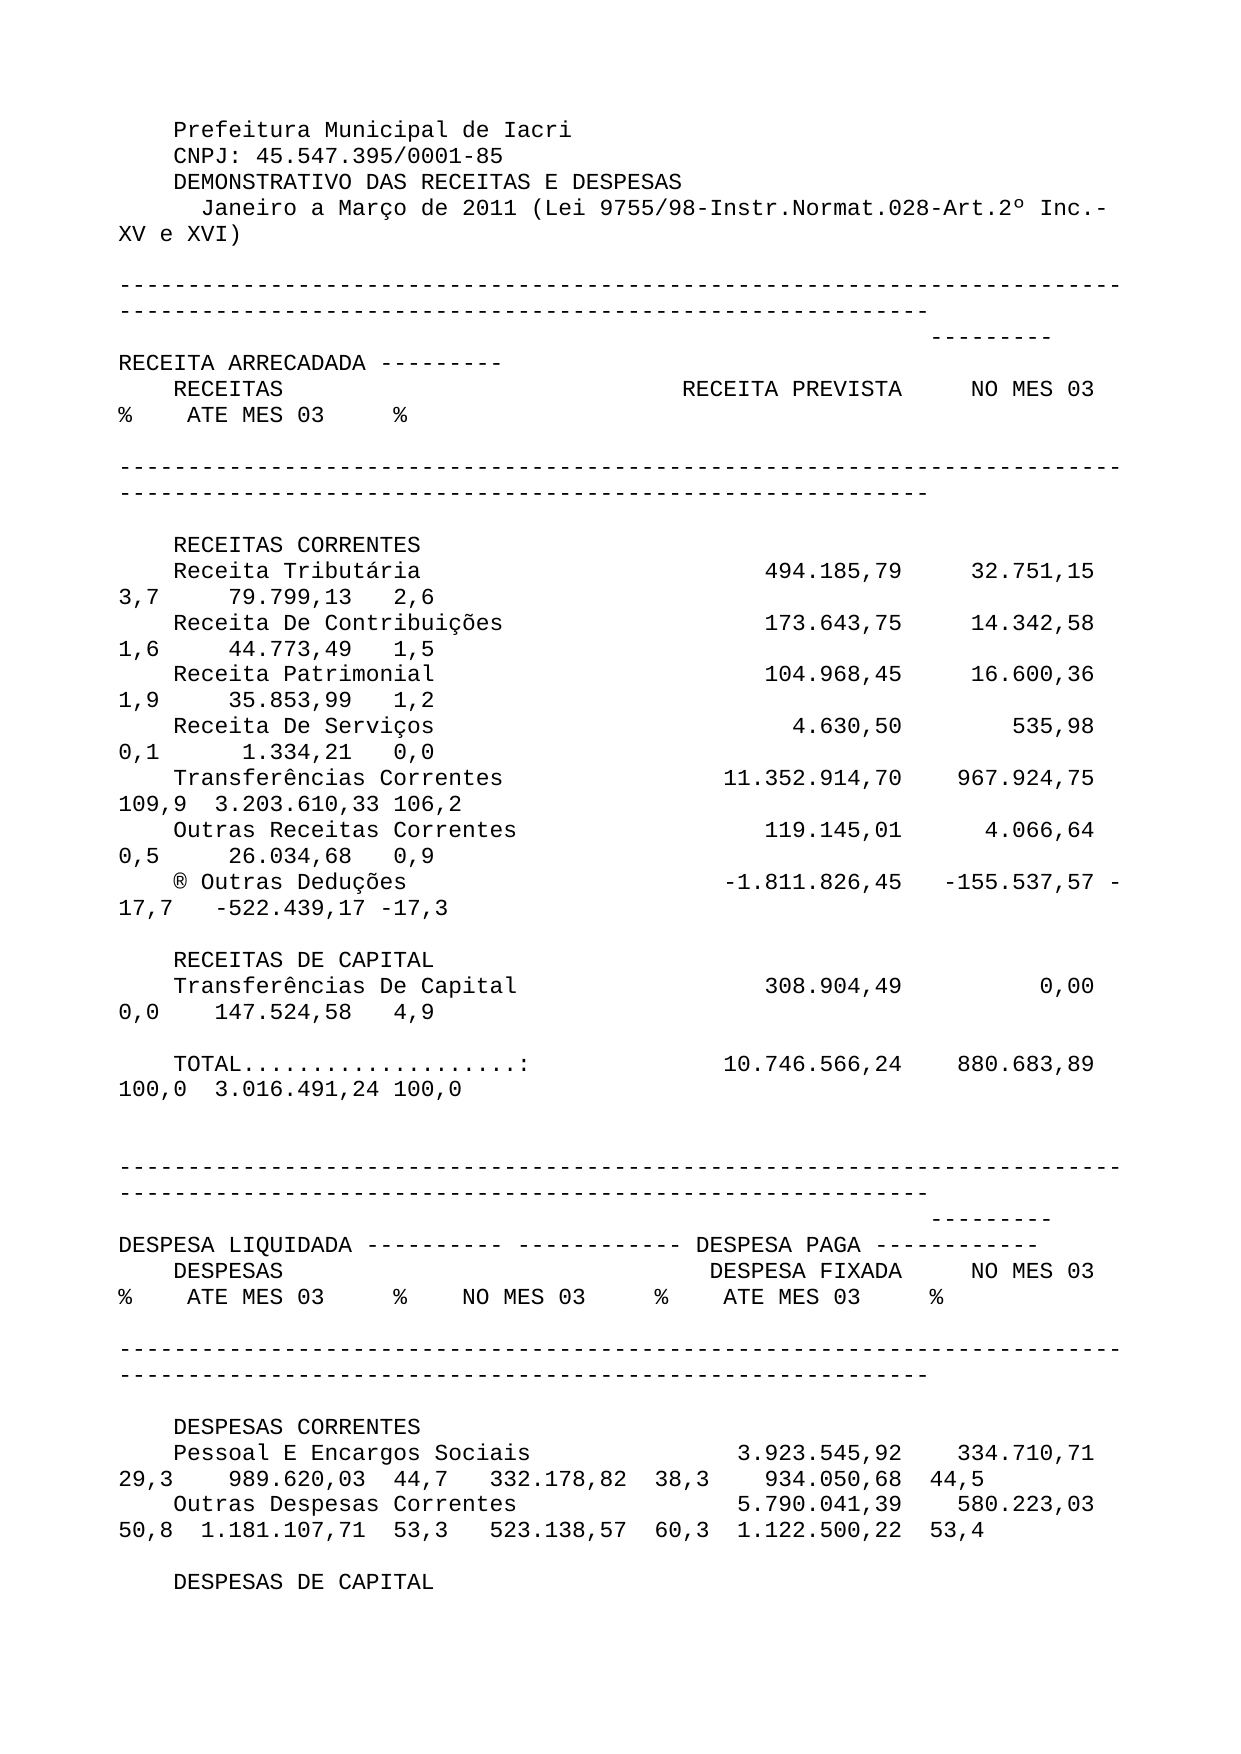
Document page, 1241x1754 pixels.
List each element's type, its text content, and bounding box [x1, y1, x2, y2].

text ------------------------------------------------------------------------------------------------------------------------------------ [118, 248, 1122, 326]
text DESPESAS DE CAPITAL [118, 1571, 1122, 1597]
text --------- RECEITA ARRECADADA --------- [118, 326, 1122, 377]
text --------- DESPESA LIQUIDADA ---------- ------------ DESPESA PAGA ------------ [118, 1207, 1122, 1259]
text Outras Despesas Correntes 5.790.041,39 580.223,03 50,8 1.181.107,71 53,3 523.138,57 60,3 1.122.500,22 53,4 [118, 1493, 1122, 1545]
text Transferências De Capital 308.904,49 0,00 0,0 147.524,58 4,9 [118, 974, 1122, 1026]
text Prefeitura Municipal de Iacri [118, 118, 1122, 144]
text DEMONSTRATIVO DAS RECEITAS E DESPESAS [118, 170, 1122, 196]
text ------------------------------------------------------------------------------------------------------------------------------------ [118, 429, 1122, 507]
text ® Outras Deduções -1.811.826,45 -155.537,57 -17,7 -522.439,17 -17,3 [118, 870, 1122, 922]
text Receita Patrimonial 104.968,45 16.600,36 1,9 35.853,99 1,2 [118, 663, 1122, 715]
text TOTAL....................: 10.746.566,24 880.683,89 100,0 3.016.491,24 100,0 [118, 1052, 1122, 1104]
text RECEITAS RECEITA PREVISTA NO MES 03 % ATE MES 03 % [118, 377, 1122, 429]
text CNPJ: 45.547.395/0001-85 [118, 144, 1122, 170]
text Receita Tributária 494.185,79 32.751,15 3,7 79.799,13 2,6 [118, 559, 1122, 611]
text Transferências Correntes 11.352.914,70 967.924,75 109,9 3.203.610,33 106,2 [118, 767, 1122, 818]
text RECEITAS DE CAPITAL [118, 948, 1122, 974]
text RECEITAS CORRENTES [118, 533, 1122, 559]
text DESPESAS CORRENTES [118, 1415, 1122, 1441]
text ------------------------------------------------------------------------------------------------------------------------------------ [118, 1311, 1122, 1389]
text Janeiro a Março de 2011 (Lei 9755/98-Instr.Normat.028-Art.2º Inc.-XV e XVI) [118, 196, 1122, 248]
text Receita De Contribuições 173.643,75 14.342,58 1,6 44.773,49 1,5 [118, 611, 1122, 663]
text DESPESAS DESPESA FIXADA NO MES 03 % ATE MES 03 % NO MES 03 % ATE MES 03 % [118, 1259, 1122, 1311]
text Pessoal E Encargos Sociais 3.923.545,92 334.710,71 29,3 989.620,03 44,7 332.178,82 38,3 934.050,68 44,5 [118, 1441, 1122, 1493]
text Outras Receitas Correntes 119.145,01 4.066,64 0,5 26.034,68 0,9 [118, 818, 1122, 870]
text ------------------------------------------------------------------------------------------------------------------------------------ [118, 1130, 1122, 1207]
text Receita De Serviços 4.630,50 535,98 0,1 1.334,21 0,0 [118, 715, 1122, 767]
